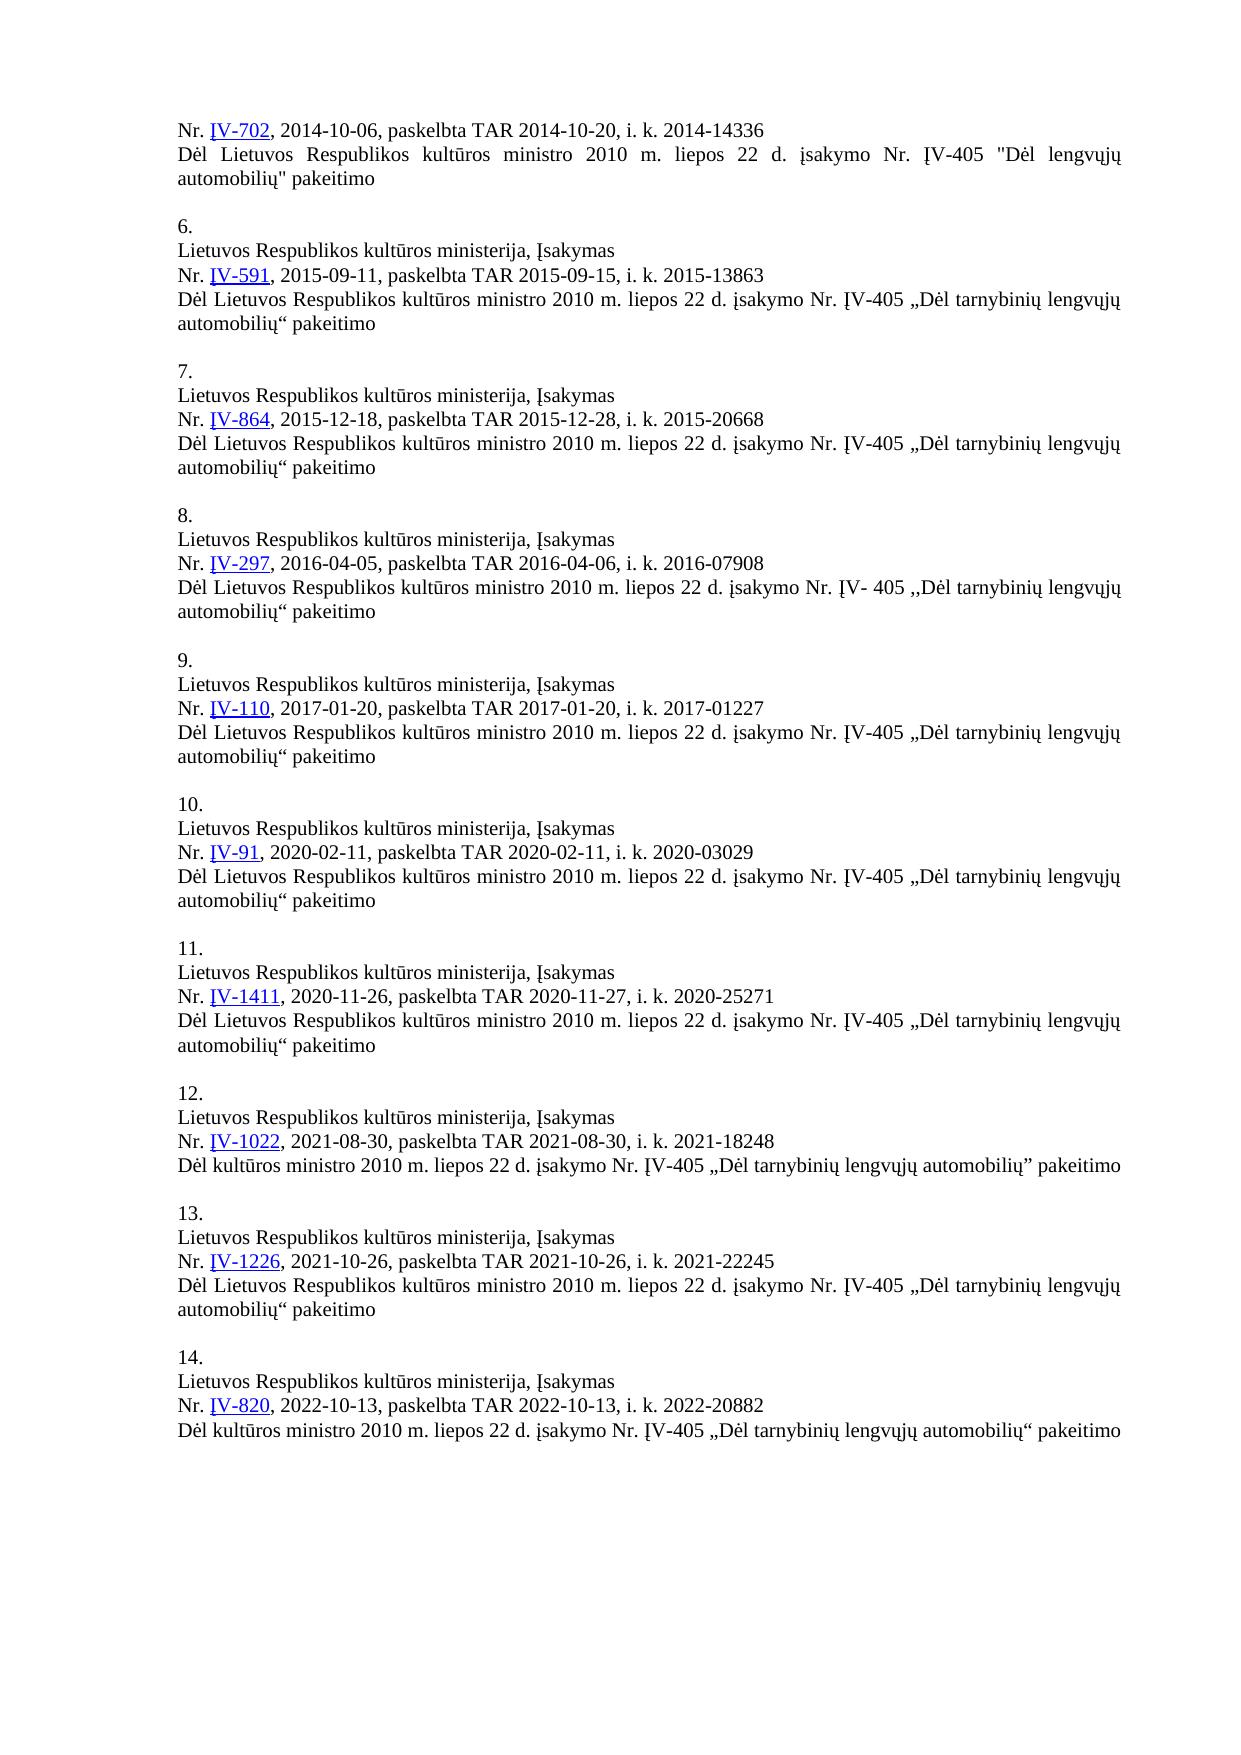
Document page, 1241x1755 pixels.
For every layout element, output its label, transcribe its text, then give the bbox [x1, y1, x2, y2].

text 14. [177, 1345, 1122, 1369]
text Dėl Lietuvos Respublikos kultūros ministro 2010 m. liepos 22 d. įsakymo Nr. ĮV-405 „Dėl tarnybinių lengvųjų automobilių“ pakeitimo [177, 1273, 1122, 1321]
text Nr. ĮV-1226, 2021-10-26, paskelbta TAR 2021-10-26, i. k. 2021-22245 [177, 1249, 1122, 1273]
text Dėl kultūros ministro 2010 m. liepos 22 d. įsakymo Nr. ĮV-405 „Dėl tarnybinių lengvųjų automobilių” pakeitimo [177, 1153, 1122, 1177]
text Lietuvos Respublikos kultūros ministerija, Įsakymas [177, 383, 1122, 407]
text Nr. ĮV-820, 2022-10-13, paskelbta TAR 2022-10-13, i. k. 2022-20882 [177, 1393, 1122, 1417]
text 10. [177, 792, 1122, 816]
text Lietuvos Respublikos kultūros ministerija, Įsakymas [177, 1105, 1122, 1129]
text 6. [177, 214, 1122, 238]
text 13. [177, 1201, 1122, 1225]
text Lietuvos Respublikos kultūros ministerija, Įsakymas [177, 1225, 1122, 1249]
text 9. [177, 647, 1122, 672]
text Lietuvos Respublikos kultūros ministerija, Įsakymas [177, 960, 1122, 984]
text Dėl kultūros ministro 2010 m. liepos 22 d. įsakymo Nr. ĮV-405 „Dėl tarnybinių lengvųjų automobilių“ pakeitimo [177, 1417, 1122, 1442]
text Nr. ĮV-1022, 2021-08-30, paskelbta TAR 2021-08-30, i. k. 2021-18248 [177, 1129, 1122, 1153]
text Dėl Lietuvos Respublikos kultūros ministro 2010 m. liepos 22 d. įsakymo Nr. ĮV-405 „Dėl tarnybinių lengvųjų automobilių“ pakeitimo [177, 287, 1122, 335]
text Dėl Lietuvos Respublikos kultūros ministro 2010 m. liepos 22 d. įsakymo Nr. ĮV- 405 ,,Dėl tarnybinių lengvųjų automobilių“ pakeitimo [177, 575, 1122, 623]
text Nr. ĮV-1411, 2020-11-26, paskelbta TAR 2020-11-27, i. k. 2020-25271 [177, 984, 1122, 1008]
text Dėl Lietuvos Respublikos kultūros ministro 2010 m. liepos 22 d. įsakymo Nr. ĮV-405 „Dėl tarnybinių lengvųjų automobilių“ pakeitimo [177, 431, 1122, 479]
text Nr. ĮV-91, 2020-02-11, paskelbta TAR 2020-02-11, i. k. 2020-03029 [177, 840, 1122, 864]
text 8. [177, 503, 1122, 527]
text Lietuvos Respublikos kultūros ministerija, Įsakymas [177, 1369, 1122, 1393]
text Nr. ĮV-702, 2014-10-06, paskelbta TAR 2014-10-20, i. k. 2014-14336 [177, 118, 1122, 142]
text 11. [177, 936, 1122, 960]
text Nr. ĮV-591, 2015-09-11, paskelbta TAR 2015-09-15, i. k. 2015-13863 [177, 262, 1122, 287]
text Lietuvos Respublikos kultūros ministerija, Įsakymas [177, 527, 1122, 551]
text 12. [177, 1081, 1122, 1105]
text Dėl Lietuvos Respublikos kultūros ministro 2010 m. liepos 22 d. įsakymo Nr. ĮV-405 „Dėl tarnybinių lengvųjų automobilių“ pakeitimo [177, 1008, 1122, 1057]
text Nr. ĮV-110, 2017-01-20, paskelbta TAR 2017-01-20, i. k. 2017-01227 [177, 696, 1122, 720]
text Dėl Lietuvos Respublikos kultūros ministro 2010 m. liepos 22 d. įsakymo Nr. ĮV-405 „Dėl tarnybinių lengvųjų automobilių“ pakeitimo [177, 864, 1122, 912]
text Nr. ĮV-864, 2015-12-18, paskelbta TAR 2015-12-28, i. k. 2015-20668 [177, 407, 1122, 431]
text Lietuvos Respublikos kultūros ministerija, Įsakymas [177, 816, 1122, 840]
text Dėl Lietuvos Respublikos kultūros ministro 2010 m. liepos 22 d. įsakymo Nr. ĮV-405 "Dėl lengvųjų automobilių" pakeitimo [177, 142, 1122, 190]
text Lietuvos Respublikos kultūros ministerija, Įsakymas [177, 672, 1122, 696]
text 7. [177, 359, 1122, 383]
text Dėl Lietuvos Respublikos kultūros ministro 2010 m. liepos 22 d. įsakymo Nr. ĮV-405 „Dėl tarnybinių lengvųjų automobilių“ pakeitimo [177, 720, 1122, 768]
text Nr. ĮV-297, 2016-04-05, paskelbta TAR 2016-04-06, i. k. 2016-07908 [177, 551, 1122, 575]
text Lietuvos Respublikos kultūros ministerija, Įsakymas [177, 238, 1122, 262]
